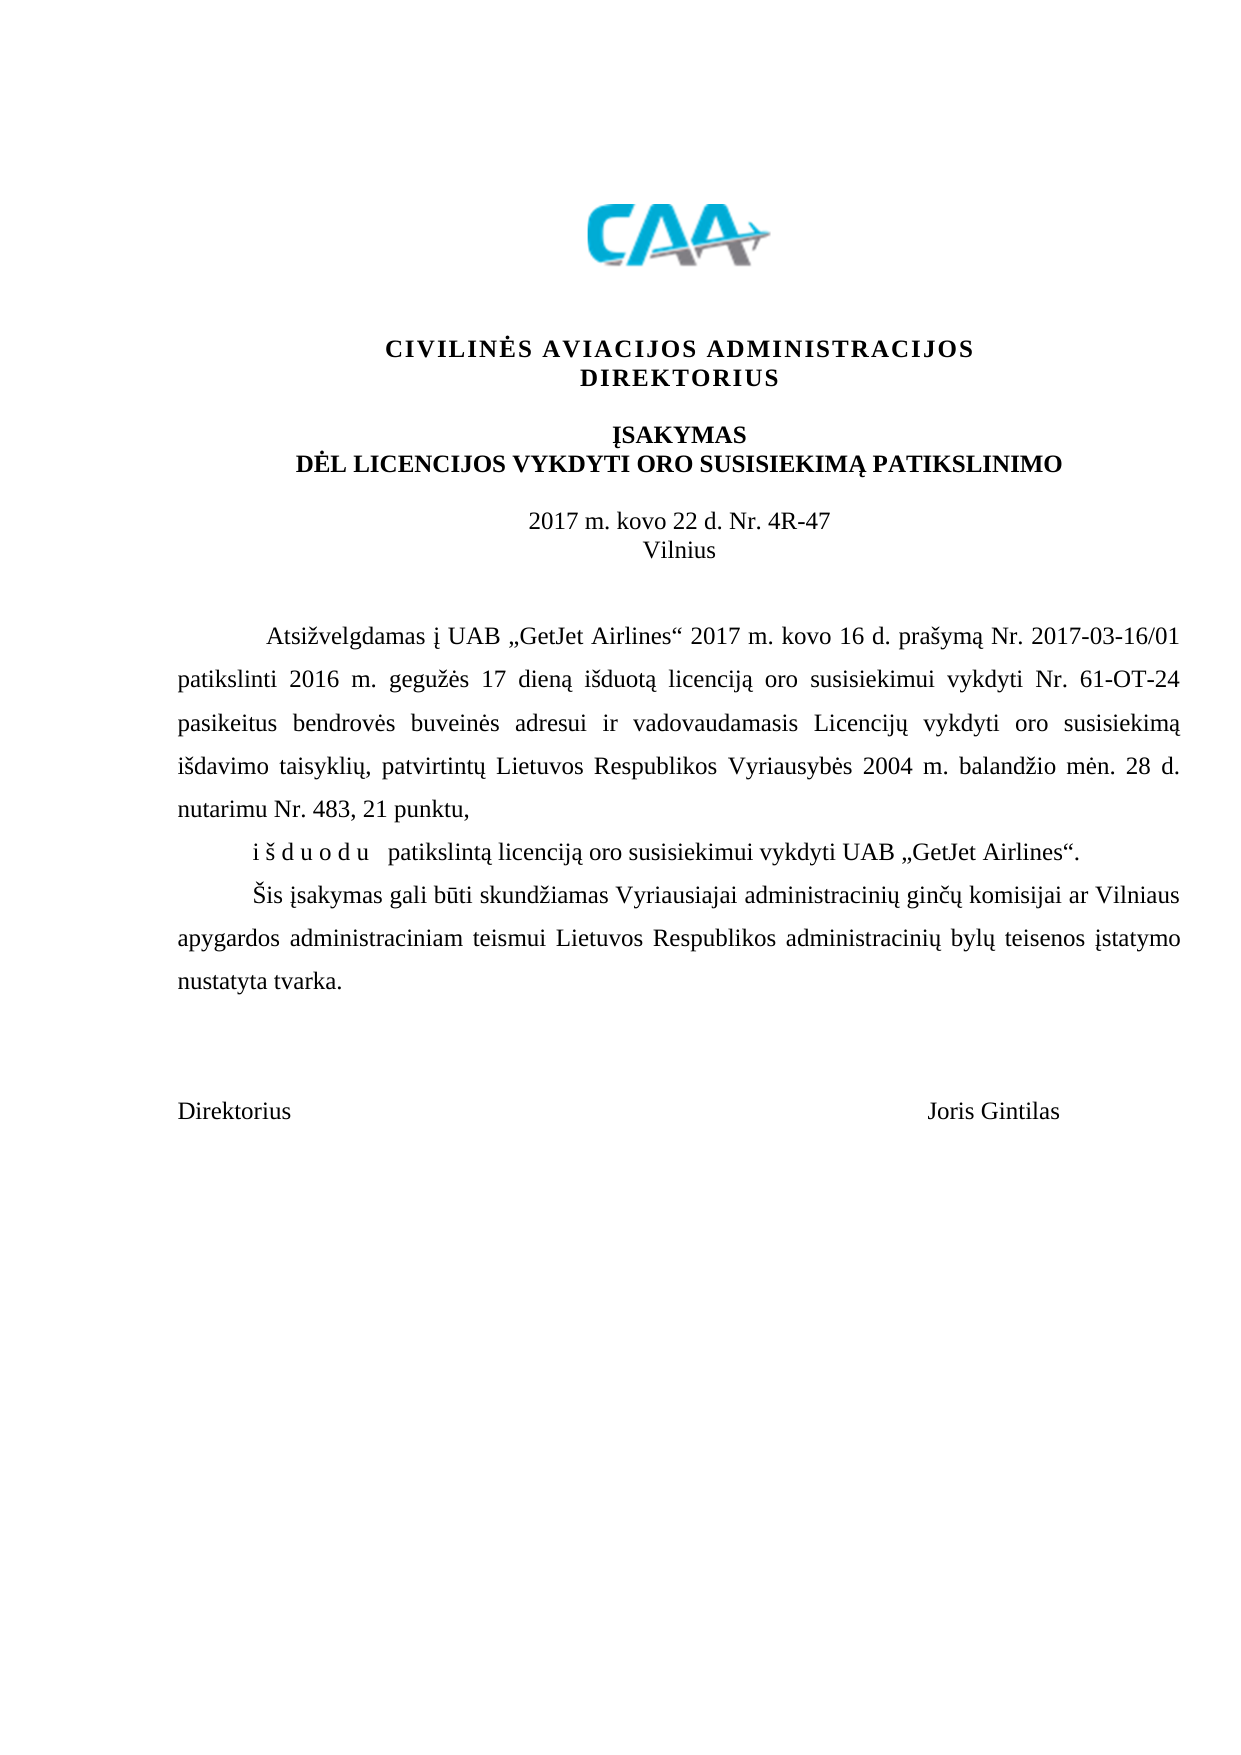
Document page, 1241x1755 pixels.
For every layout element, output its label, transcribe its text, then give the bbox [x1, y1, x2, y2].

text 2017 m. kovo 22 d. Nr. 4R-47 [177, 506, 1181, 535]
text Šis įsakymas gali būti skundžiamas Vyriausiajai administracinių ginčų komisijai ar Vilniaus apygardos administraciniam teismui Lietuvos Respublikos administracinių bylų teisenos įstatymo nustatyta tvarka. [177, 880, 1181, 995]
text CIVILINĖS AVIACIJOS ADMINISTRACIJOS [177, 334, 1181, 363]
text i š d u o d u patikslintą licenciją oro susisiekimui vykdyti UAB „GetJet Airlines“. [177, 837, 1181, 866]
text Direktorius Joris Gintilas [177, 1096, 1181, 1124]
text DĖL LICENCIJOS VYKDYTI ORO SUSISIEKIMĄ PATIKSLINIMO [177, 449, 1181, 478]
text ĮSAKYMAS [177, 420, 1181, 449]
text Vilnius [177, 535, 1181, 564]
text Atsižvelgdamas į UAB „GetJet Airlines“ 2017 m. kovo 16 d. prašymą Nr. 2017-03-16/01 patikslinti 2016 m. gegužės 17 dieną išduotą licenciją oro susisiekimui vykdyti Nr. 61-OT-24 pasikeitus bendrovės buveinės adresui ir vadovaudamasis Licencijų vykdyti oro susisiekimą išdavimo taisyklių, patvirtintų Lietuvos Respublikos Vyriausybės 2004 m. balandžio mėn. 28 d. nutarimu Nr. 483, 21 punktu, [177, 621, 1181, 823]
text DIREKTORIUS [177, 363, 1181, 391]
